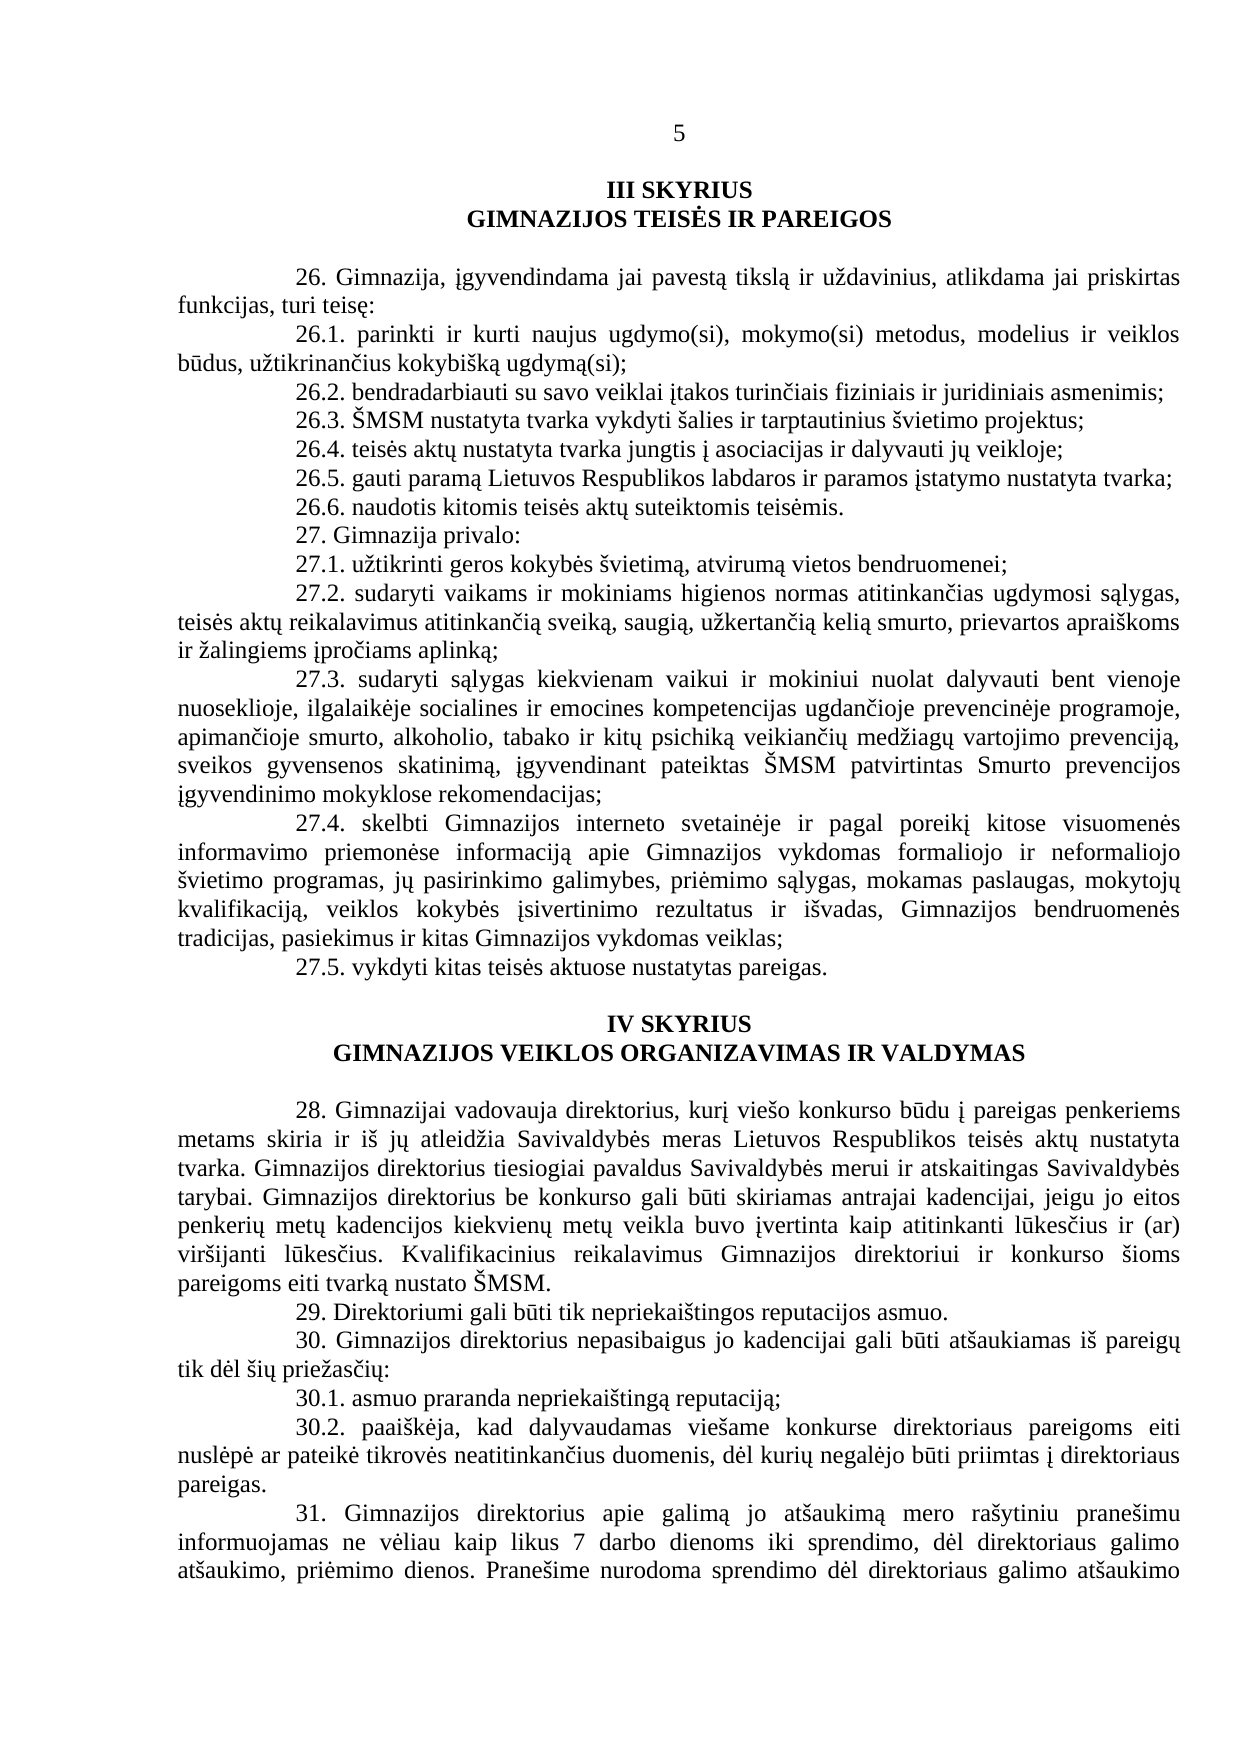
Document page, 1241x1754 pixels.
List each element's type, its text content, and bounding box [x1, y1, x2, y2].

text GIMNAZIJOS VEIKLOS ORGANIZAVIMAS IR VALDYMAS [177, 1038, 1181, 1067]
text 27.3. sudaryti sąlygas kiekvienam vaikui ir mokiniui nuolat dalyvauti bent vienoje nuoseklioje, ilgalaikėje socialines ir emocines kompetencijas ugdančioje prevencinėje programoje, apimančioje smurto, alkoholio, tabako ir kitų psichiką veikiančių medžiagų vartojimo prevenciją, sveikos gyvensenos skatinimą, įgyvendinant pateiktas ŠMSM patvirtintas Smurto prevencijos įgyvendinimo mokyklose rekomendacijas; [177, 664, 1181, 808]
text 29. Direktoriumi gali būti tik nepriekaištingos reputacijos asmuo. [177, 1297, 1181, 1326]
text 26.4. teisės aktų nustatyta tvarka jungtis į asociacijas ir dalyvauti jų veikloje; [177, 434, 1181, 463]
text 30. Gimnazijos direktorius nepasibaigus jo kadencijai gali būti atšaukiamas iš pareigų tik dėl šių priežasčių: [177, 1326, 1181, 1383]
text 28. Gimnazijai vadovauja direktorius, kurį viešo konkurso būdu į pareigas penkeriems metams skiria ir iš jų atleidžia Savivaldybės meras Lietuvos Respublikos teisės aktų nustatyta tvarka. Gimnazijos direktorius tiesiogiai pavaldus Savivaldybės merui ir atskaitingas Savivaldybės tarybai. Gimnazijos direktorius be konkurso gali būti skiriamas antrajai kadencijai, jeigu jo eitos penkerių metų kadencijos kiekvienų metų veikla buvo įvertinta kaip atitinkanti lūkesčius ir (ar) viršijanti lūkesčius. Kvalifikacinius reikalavimus Gimnazijos direktoriui ir konkurso šioms pareigoms eiti tvarką nustato ŠMSM. [177, 1096, 1181, 1297]
text 26.2. bendradarbiauti su savo veiklai įtakos turinčiais fiziniais ir juridiniais asmenimis; [177, 377, 1181, 406]
text 27.1. užtikrinti geros kokybės švietimą, atvirumą vietos bendruomenei; [177, 549, 1181, 578]
text 27.2. sudaryti vaikams ir mokiniams higienos normas atitinkančias ugdymosi sąlygas, teisės aktų reikalavimus atitinkančią sveiką, saugią, užkertančią kelią smurto, prievartos apraiškoms ir žalingiems įpročiams aplinką; [177, 578, 1181, 664]
text 27. Gimnazija privalo: [177, 521, 1181, 549]
text 26. Gimnazija, įgyvendindama jai pavestą tikslą ir uždavinius, atlikdama jai priskirtas funkcijas, turi teisę: [177, 262, 1181, 319]
text 30.2. paaiškėja, kad dalyvaudamas viešame konkurse direktoriaus pareigoms eiti nuslėpė ar pateikė tikrovės neatitinkančius duomenis, dėl kurių negalėjo būti priimtas į direktoriaus pareigas. [177, 1412, 1181, 1498]
text 27.4. skelbti Gimnazijos interneto svetainėje ir pagal poreikį kitose visuomenės informavimo priemonėse informaciją apie Gimnazijos vykdomas formaliojo ir neformaliojo švietimo programas, jų pasirinkimo galimybes, priėmimo sąlygas, mokamas paslaugas, mokytojų kvalifikaciją, veiklos kokybės įsivertinimo rezultatus ir išvadas, Gimnazijos bendruomenės tradicijas, pasiekimus ir kitas Gimnazijos vykdomas veiklas; [177, 808, 1181, 952]
text 26.6. naudotis kitomis teisės aktų suteiktomis teisėmis. [177, 492, 1181, 521]
text 26.5. gauti paramą Lietuvos Respublikos labdaros ir paramos įstatymo nustatyta tvarka; [177, 463, 1181, 492]
text III SKYRIUS [177, 176, 1181, 204]
text 26.3. ŠMSM nustatyta tvarka vykdyti šalies ir tarptautinius švietimo projektus; [177, 406, 1181, 434]
text IV SKYRIUS [177, 1009, 1181, 1038]
text 27.5. vykdyti kitas teisės aktuose nustatytas pareigas. [177, 952, 1181, 981]
text 31. Gimnazijos direktorius apie galimą jo atšaukimą mero rašytiniu pranešimu informuojamas ne vėliau kaip likus 7 darbo dienoms iki sprendimo, dėl direktoriaus galimo atšaukimo, priėmimo dienos. Pranešime nurodoma sprendimo dėl direktoriaus galimo atšaukimo [177, 1498, 1181, 1584]
text 26.1. parinkti ir kurti naujus ugdymo(si), mokymo(si) metodus, modelius ir veiklos būdus, užtikrinančius kokybišką ugdymą(si); [177, 319, 1181, 377]
text GIMNAZIJOS TEISĖS IR PAREIGOS [177, 204, 1181, 233]
text 30.1. asmuo praranda nepriekaištingą reputaciją; [177, 1383, 1181, 1412]
